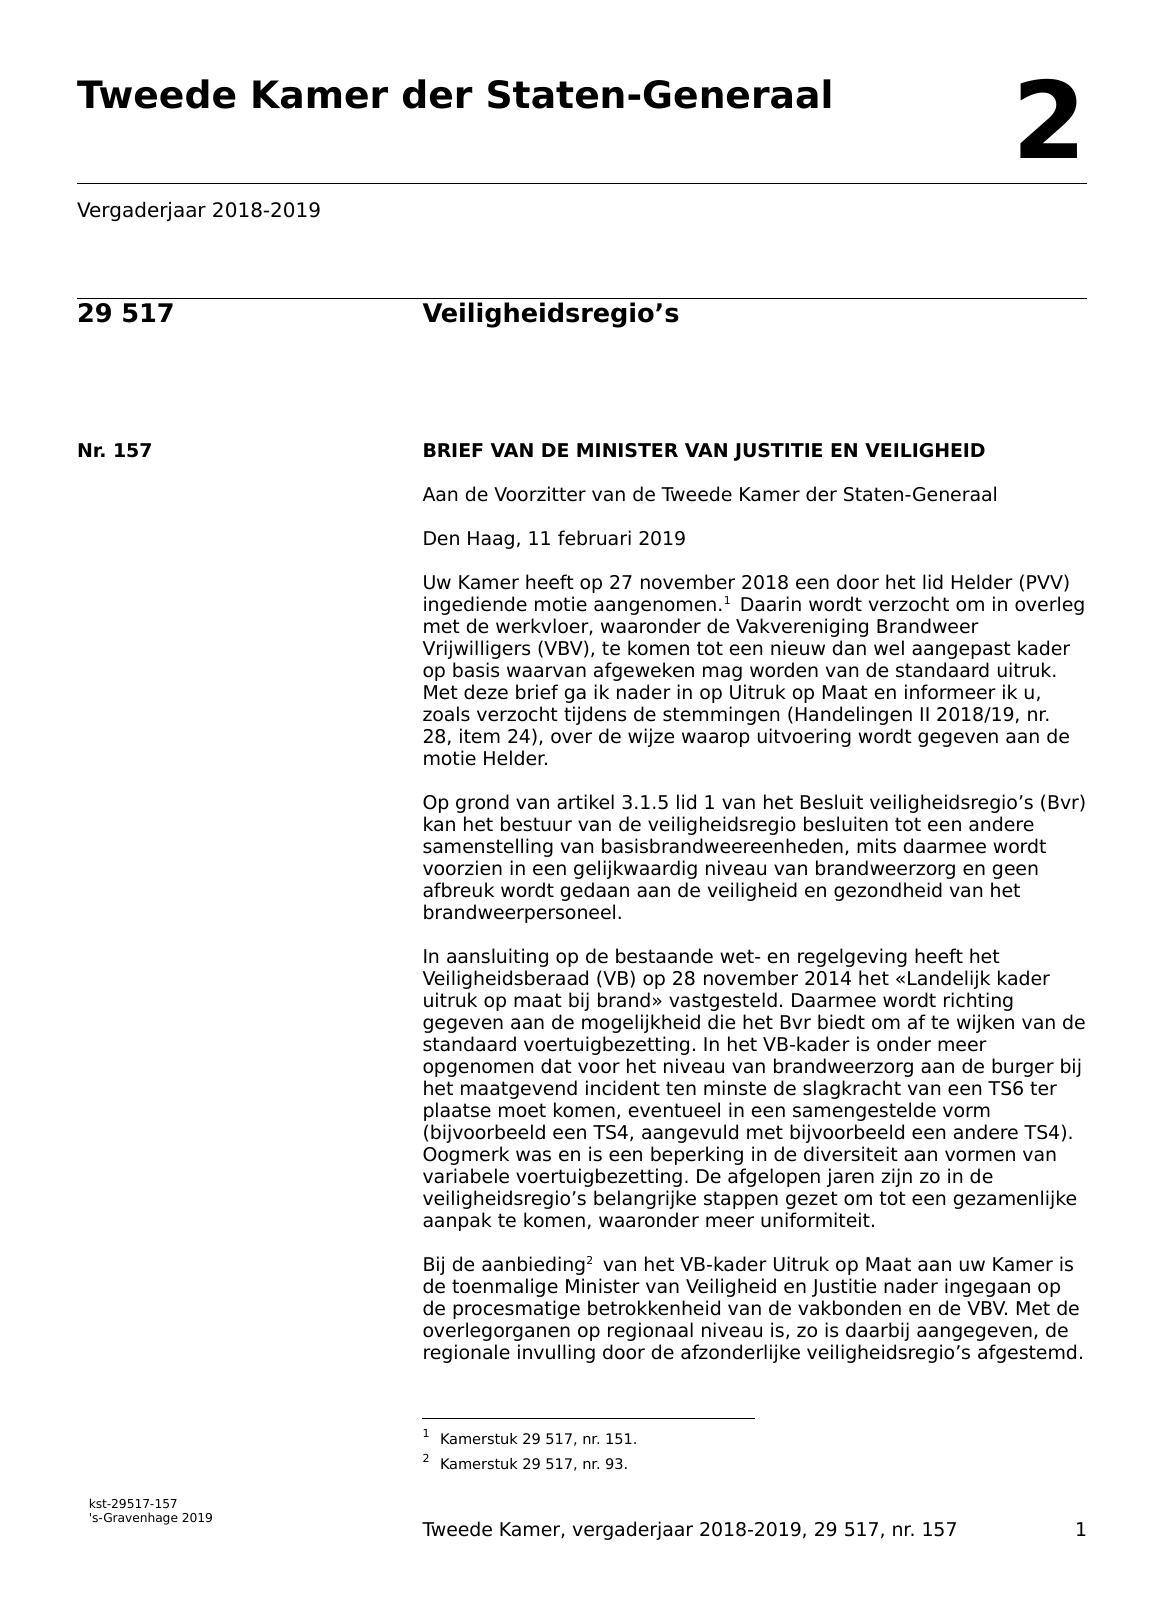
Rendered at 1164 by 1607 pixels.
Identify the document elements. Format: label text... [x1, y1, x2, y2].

subtitle Nr. 157 BRIEF VAN DE MINISTER VAN JUSTITIE EN VEILIGHEID [77, 440, 1087, 462]
table_header Tweede Kamer der Staten-Generaal [77, 59, 886, 183]
text Uw Kamer heeft op 27 november 2018 een door het lid Helder (PVV) ingediende motie aangenomen. Daarin wordt verzocht om in overleg met de werkvloer, waaronder de Vakvereniging Brandweer Vrijwilligers (VBV), te komen tot een nieuw dan wel aangepast kader op basis waarvan afgeweken mag worden van de standaard uitruk. Met deze brief ga ik nader in op Uitruk op Maat en informeer ik u, zoals verzocht tijdens de stemmingen (Handelingen II 2018/19, nr. 28, item 24), over de wijze waarop uitvoering wordt gegeven aan de motie Helder. [422, 572, 1087, 770]
text Bij de aanbieding van het VB-kader Uitruk op Maat aan uw Kamer is de toenmalige Minister van Veiligheid en Justitie nader ingegaan op de procesmatige betrokkenheid van de vakbonden en de VBV. Met de overlegorganen op regionaal niveau is, zo is daarbij aangegeven, de regionale invulling door de afzonderlijke veiligheidsregio’s afgestemd. [422, 1254, 1087, 1364]
text Op grond van artikel 3.1.5 lid 1 van het Besluit veiligheidsregio’s (Bvr) kan het bestuur van de veiligheidsregio besluiten tot een andere samenstelling van basisbrandweereenheden, mits daarmee wordt voorzien in een gelijkwaardig niveau van brandweerzorg en geen afbreuk wordt gedaan aan de veiligheid en gezondheid van het brandweerpersoneel. [422, 792, 1087, 924]
text Kamerstuk 29 517, nr. 93. [422, 1452, 1087, 1474]
text kst-29517-157 [88, 1497, 323, 1511]
table_cell Vergaderjaar 2018-2019 [77, 184, 1087, 298]
text Den Haag, 11 februari 2019 [422, 528, 1087, 550]
text Aan de Voorzitter van de Tweede Kamer der Staten-Generaal [422, 484, 1087, 506]
subtitle 29 517 Veiligheidsregio’s [77, 299, 1087, 329]
table_header 2 [886, 59, 1087, 183]
text Kamerstuk 29 517, nr. 151. [422, 1427, 1087, 1449]
text 's-Gravenhage 2019 [88, 1511, 323, 1525]
text In aansluiting op de bestaande wet- en regelgeving heeft het Veiligheidsberaad (VB) op 28 november 2014 het «Landelijk kader uitruk op maat bij brand» vastgesteld. Daarmee wordt richting gegeven aan de mogelijkheid die het Bvr biedt om af te wijken van de standaard voertuigbezetting. In het VB-kader is onder meer opgenomen dat voor het niveau van brandweerzorg aan de burger bij het maatgevend incident ten minste de slagkracht van een TS6 ter plaatse moet komen, eventueel in een samengestelde vorm (bijvoorbeeld een TS4, aangevuld met bijvoorbeeld een andere TS4). Oogmerk was en is een beperking in de diversiteit aan vormen van variabele voertuigbezetting. De afgelopen jaren zijn zo in de veiligheidsregio’s belangrijke stappen gezet om tot een gezamenlijke aanpak te komen, waaronder meer uniformiteit. [422, 946, 1087, 1232]
